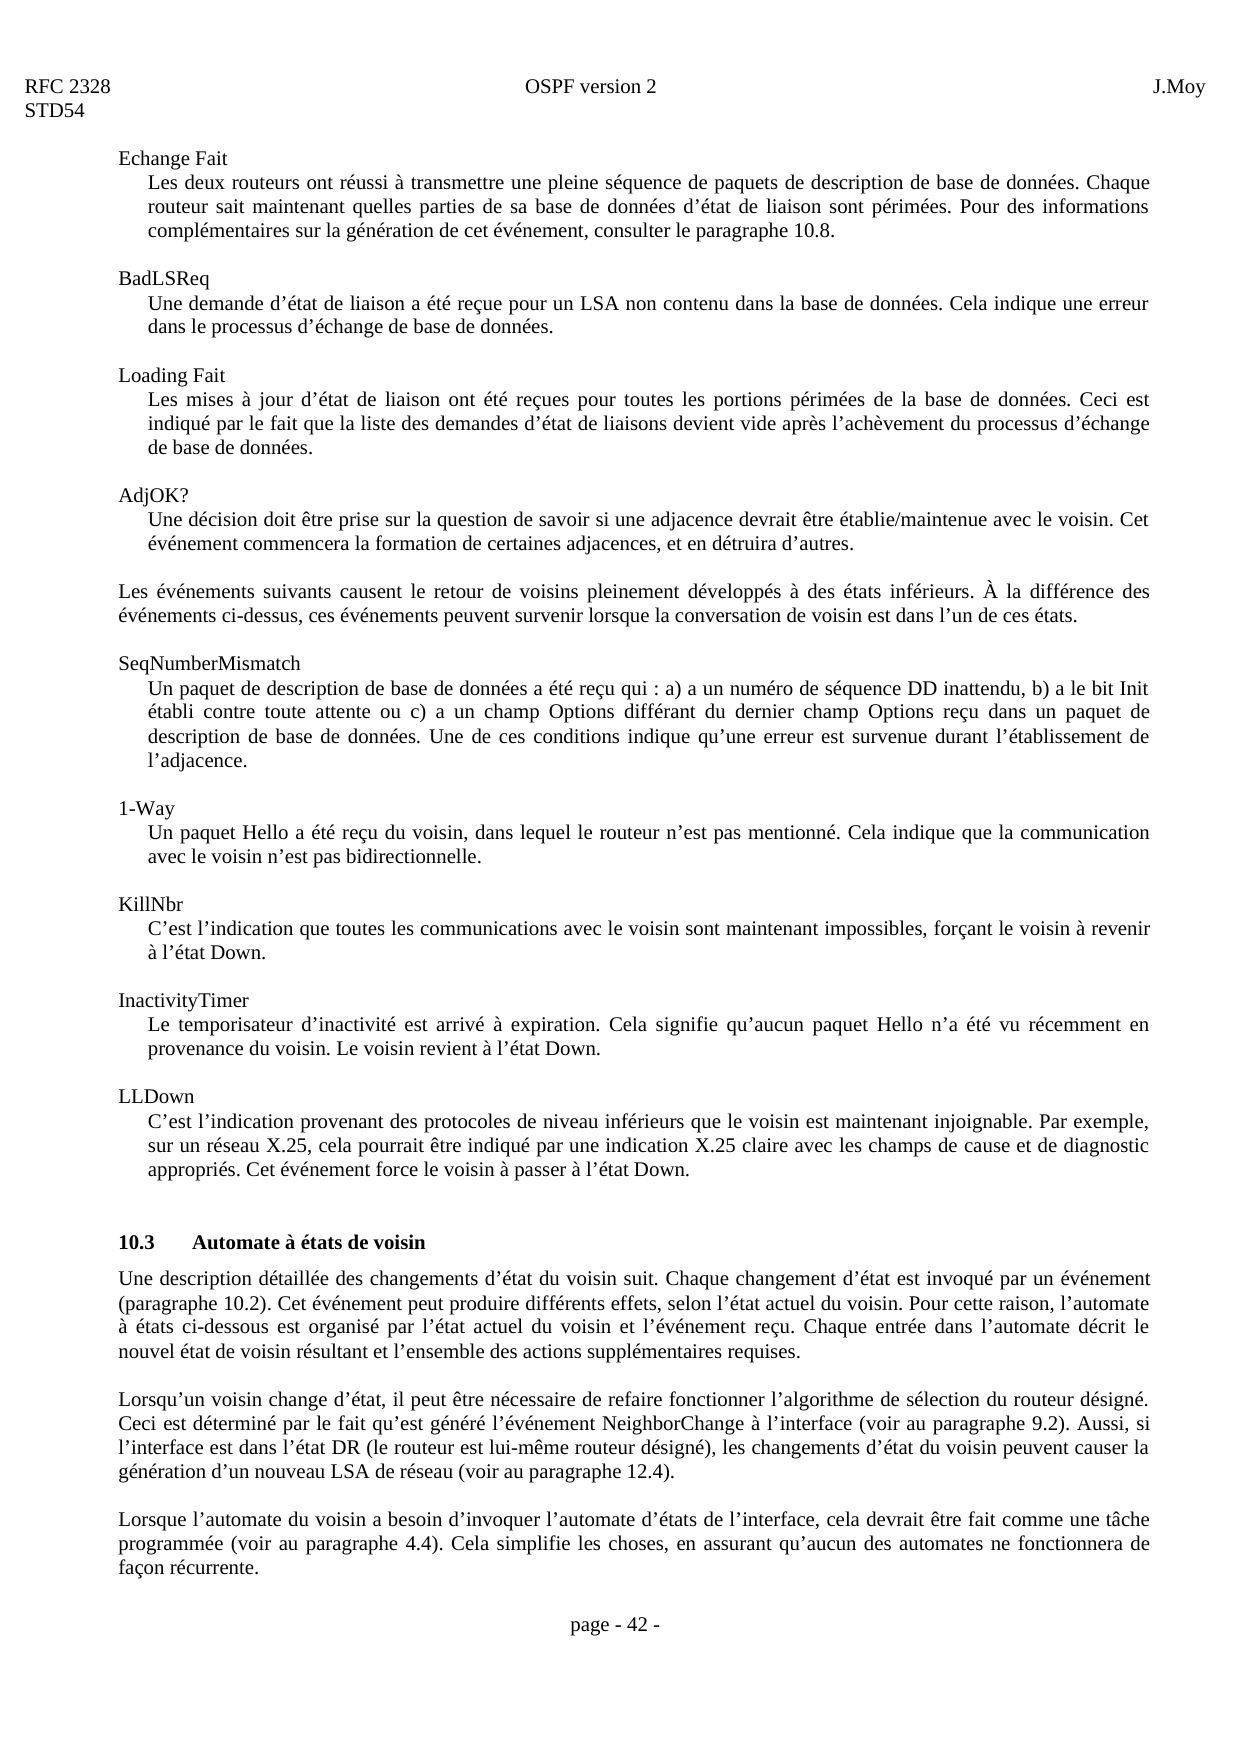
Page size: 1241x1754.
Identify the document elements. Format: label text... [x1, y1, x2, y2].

text 1-Way [118, 796, 1152, 820]
text Loading Fait [118, 363, 1152, 387]
text Les mises à jour d’état de liaison ont été reçues pour toutes les portions périmées de la base de données. Ceci est indiqué par le fait que la liste des demandes d’état de liaisons devient vide après l’achèvement du processus d’échange de base de données. [148, 387, 1152, 459]
text Une décision doit être prise sur la question de savoir si une adjacence devrait être établie/maintenue avec le voisin. Cet événement commencera la formation de certaines adjacences, et en détruira d’autres. [148, 507, 1152, 555]
text Un paquet Hello a été reçu du voisin, dans lequel le routeur n’est pas mentionné. Cela indique que la communication avec le voisin n’est pas bidirectionnelle. [148, 820, 1152, 868]
text Echange Fait [118, 146, 1152, 170]
subtitle 10.3 Automate à états de voisin [118, 1230, 1152, 1254]
text Une description détaillée des changements d’état du voisin suit. Chaque changement d’état est invoqué par un événement (paragraphe 10.2). Cet événement peut produire différents effets, selon l’état actuel du voisin. Pour cette raison, l’automate à états ci-dessous est organisé par l’état actuel du voisin et l’événement reçu. Chaque entrée dans l’automate décrit le nouvel état de voisin résultant et l’ensemble des actions supplémentaires requises. [118, 1266, 1152, 1363]
text Lorsque l’automate du voisin a besoin d’invoquer l’automate d’états de l’interface, cela devrait être fait comme une tâche programmée (voir au paragraphe 4.4). Cela simplifie les choses, en assurant qu’aucun des automates ne fonctionnera de façon récurrente. [118, 1507, 1152, 1579]
text KillNbr [118, 892, 1152, 916]
text C’est l’indication provenant des protocoles de niveau inférieurs que le voisin est maintenant injoignable. Par exemple, sur un réseau X.25, cela pourrait être indiqué par une indication X.25 claire avec les champs de cause et de diagnostic appropriés. Cet événement force le voisin à passer à l’état Down. [148, 1108, 1152, 1181]
text Lorsqu’un voisin change d’état, il peut être nécessaire de refaire fonctionner l’algorithme de sélection du routeur désigné. Ceci est déterminé par le fait qu’est généré l’événement NeighborChange à l’interface (voir au paragraphe 9.2). Aussi, si l’interface est dans l’état DR (le routeur est lui-même routeur désigné), les changements d’état du voisin peuvent causer la génération d’un nouveau LSA de réseau (voir au paragraphe 12.4). [118, 1387, 1152, 1483]
text InactivityTimer [118, 988, 1152, 1012]
text AdjOK? [118, 483, 1152, 507]
text SeqNumberMismatch [118, 651, 1152, 675]
text Les événements suivants causent le retour de voisins pleinement développés à des états inférieurs. À la différence des événements ci-dessus, ces événements peuvent survenir lorsque la conversation de voisin est dans l’un de ces états. [118, 579, 1152, 627]
text C’est l’indication que toutes les communications avec le voisin sont maintenant impossibles, forçant le voisin à revenir à l’état Down. [148, 916, 1152, 964]
text Un paquet de description de base de données a été reçu qui : a) a un numéro de séquence DD inattendu, b) a le bit Init établi contre toute attente ou c) a un champ Options différant du dernier champ Options reçu dans un paquet de description de base de données. Une de ces conditions indique qu’une erreur est survenue durant l’établissement de l’adjacence. [148, 675, 1152, 772]
text LLDown [118, 1084, 1152, 1108]
text BadLSReq [118, 266, 1152, 290]
text Le temporisateur d’inactivité est arrivé à expiration. Cela signifie qu’aucun paquet Hello n’a été vu récemment en provenance du voisin. Le voisin revient à l’état Down. [148, 1012, 1152, 1060]
text Les deux routeurs ont réussi à transmettre une pleine séquence de paquets de description de base de données. Chaque routeur sait maintenant quelles parties de sa base de données d’état de liaison sont périmées. Pour des informations complémentaires sur la génération de cet événement, consulter le paragraphe 10.8. [148, 170, 1152, 242]
text Une demande d’état de liaison a été reçue pour un LSA non contenu dans la base de données. Cela indique une erreur dans le processus d’échange de base de données. [148, 290, 1152, 338]
